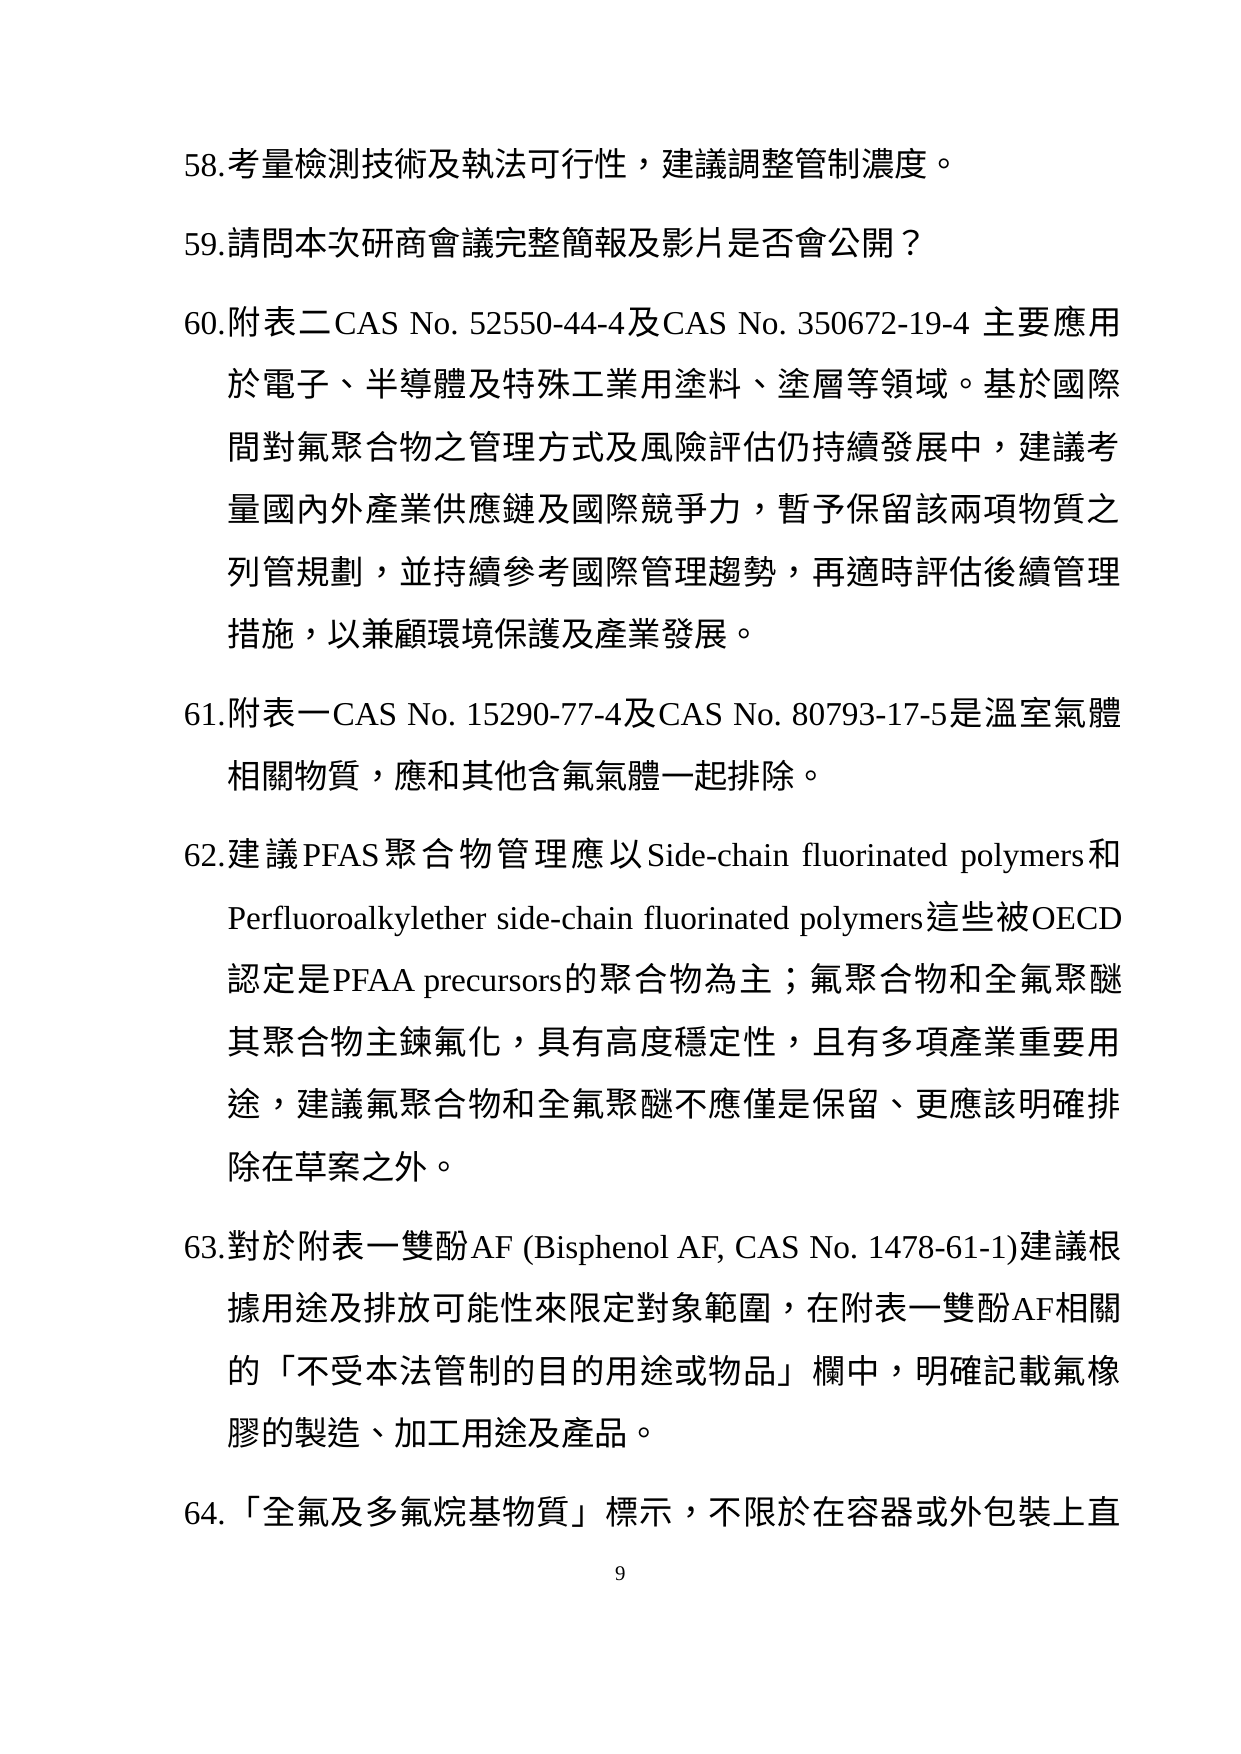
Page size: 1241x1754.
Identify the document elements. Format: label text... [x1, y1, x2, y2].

list 附表二CAS No. 52550-44-4及CAS No. 350672-19-4 主要應用於電子、半導體及特殊工業用塗料、塗層等領域。基於國際間對氟聚合物之管理方式及風險評估仍持續發展中，建議考量國內外產業供應鏈及國際競爭力，暫予保留該兩項物質之列管規劃，並持續參考國際管理趨勢，再適時評估後續管理措施，以兼顧環境保護及產業發展。 [184, 278, 1122, 653]
list 考量檢測技術及執法可行性，建議調整管制濃度。 [184, 121, 1122, 183]
list 建議PFAS聚合物管理應以Side-chain fluorinated polymers和Perfluoroalkylether side-chain fluorinated polymers這些被OECD認定是PFAA precursors的聚合物為主；氟聚合物和全氟聚醚其聚合物主鍊氟化，具有高度穩定性，且有多項產業重要用途，建議氟聚合物和全氟聚醚不應僅是保留、更應該明確排除在草案之外。 [184, 811, 1122, 1186]
list 附表一CAS No. 15290-77-4及CAS No. 80793-17-5是溫室氣體相關物質，應和其他含氟氣體一起排除。 [184, 669, 1122, 794]
list 「全氟及多氟烷基物質」標示，不限於在容器或外包裝上直 [184, 1468, 1122, 1531]
list 請問本次研商會議完整簡報及影片是否會公開？ [184, 199, 1122, 262]
list 對於附表一雙酚AF (Bisphenol AF, CAS No. 1478-61-1)建議根據用途及排放可能性來限定對象範圍，在附表一雙酚AF相關的「不受本法管制的目的用途或物品」欄中，明確記載氟橡膠的製造、加工用途及產品。 [184, 1202, 1122, 1452]
